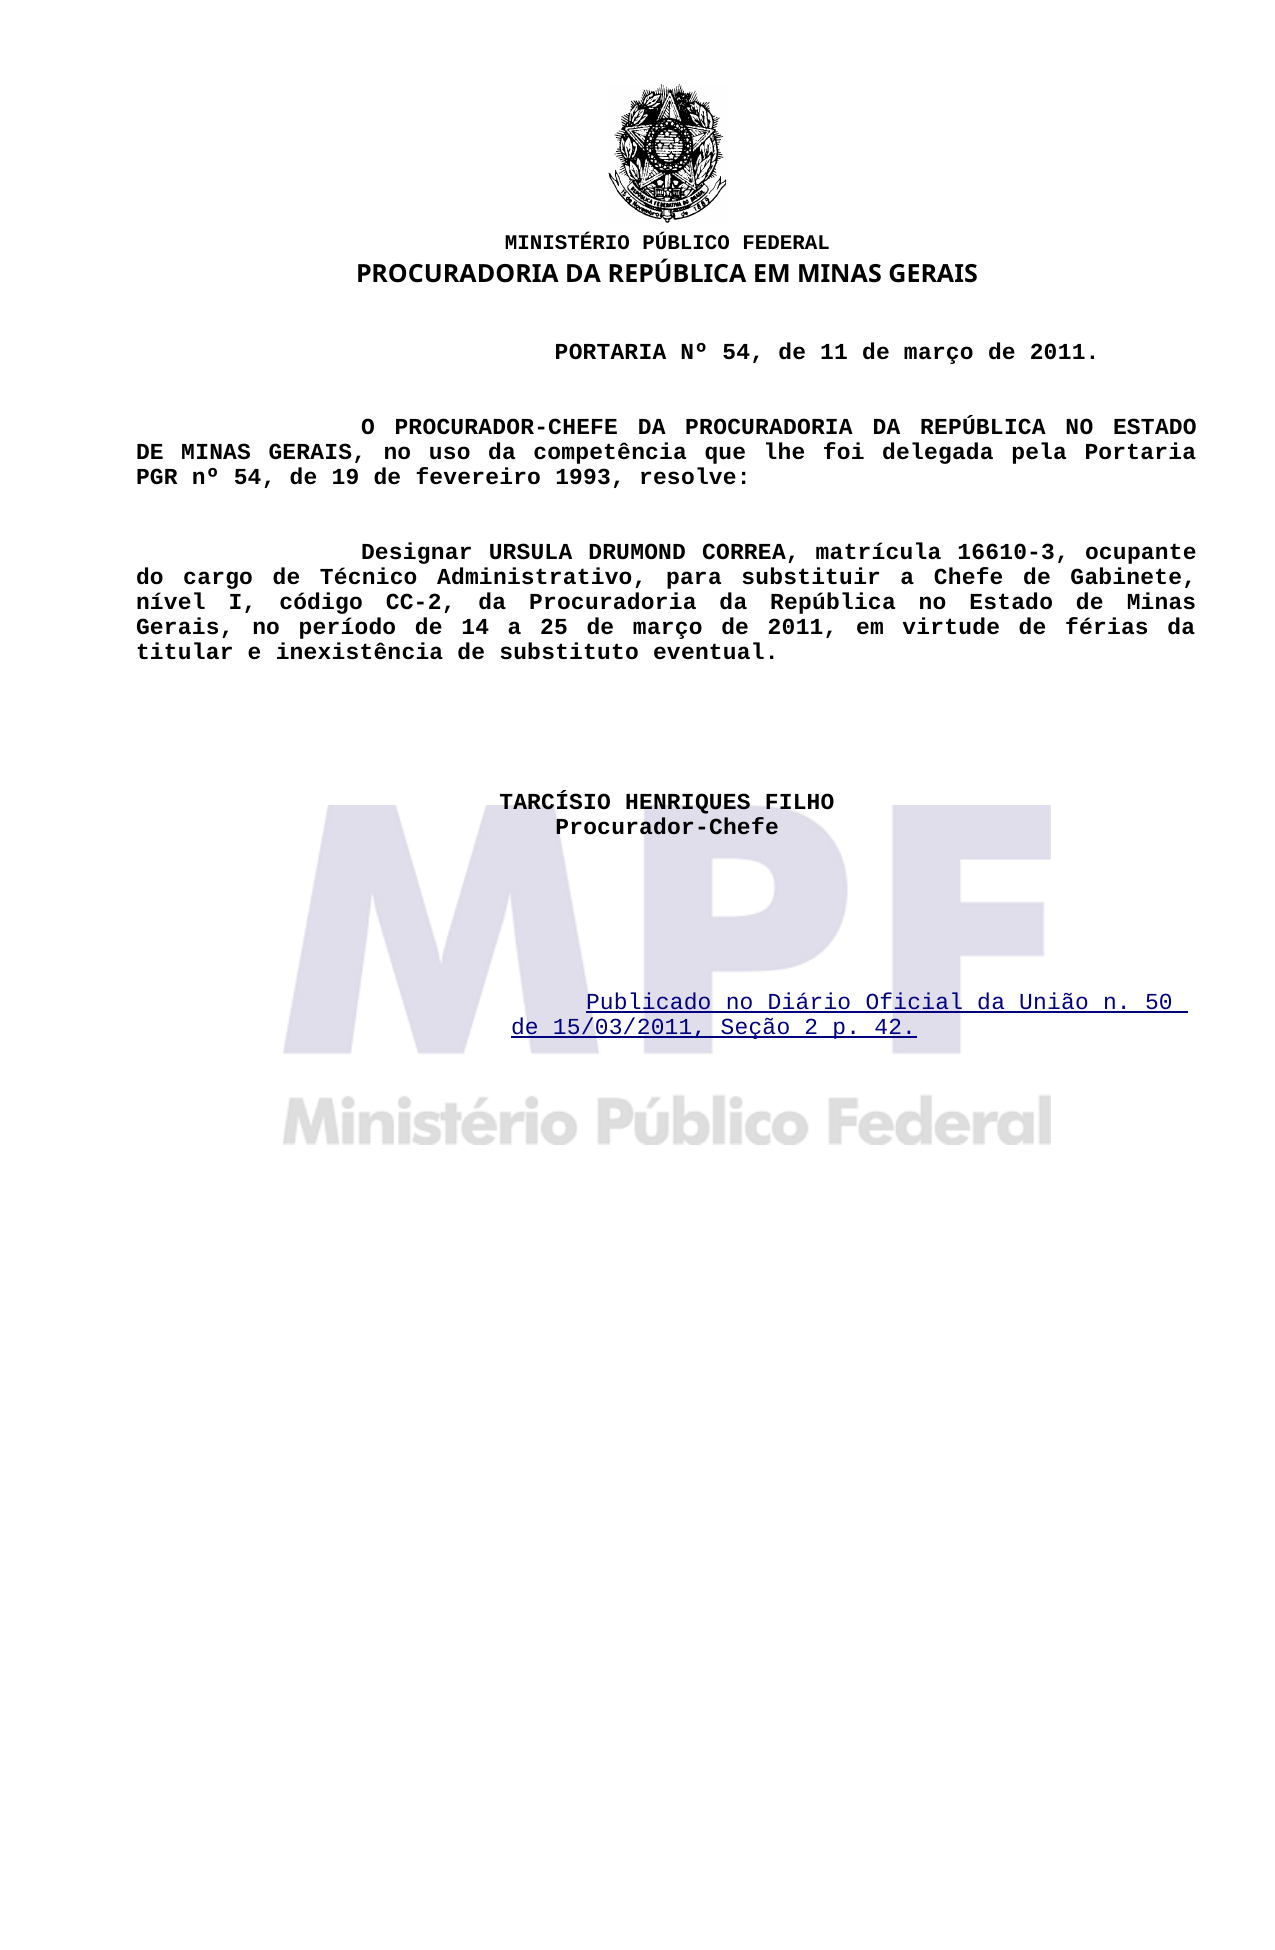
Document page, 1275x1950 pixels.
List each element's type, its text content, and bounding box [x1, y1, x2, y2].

text O PROCURADOR-CHEFE DA PROCURADORIA DA REPÚBLICA NO ESTADO DE MINAS GERAIS, no uso da competência que lhe foi delegada pela Portaria PGR nº 54, de 19 de fevereiro 1993, resolve: [136, 414, 1198, 489]
text TARCÍSIO HENRIQUES FILHO [136, 789, 1198, 814]
text PORTARIA Nº 54, de 11 de março de 2011. [136, 339, 1198, 364]
text Procurador-Chefe [136, 814, 1198, 839]
picture [283, 839, 1051, 1145]
picture [608, 84, 727, 223]
text Designar URSULA DRUMOND CORREA, matrícula 16610-3, ocupante do cargo de Técnico Administrativo, para substituir a Chefe de Gabinete, nível I, código CC-2, da Procuradoria da República no Estado de Minas Gerais, no período de 14 a 25 de março de 2011, em virtude de férias da titular e inexistência de substituto eventual. [136, 539, 1198, 664]
text Publicado no Diário Oficial da União n. 50 de 15/03/2011, Seção 2 p. 42. [511, 989, 1198, 1039]
